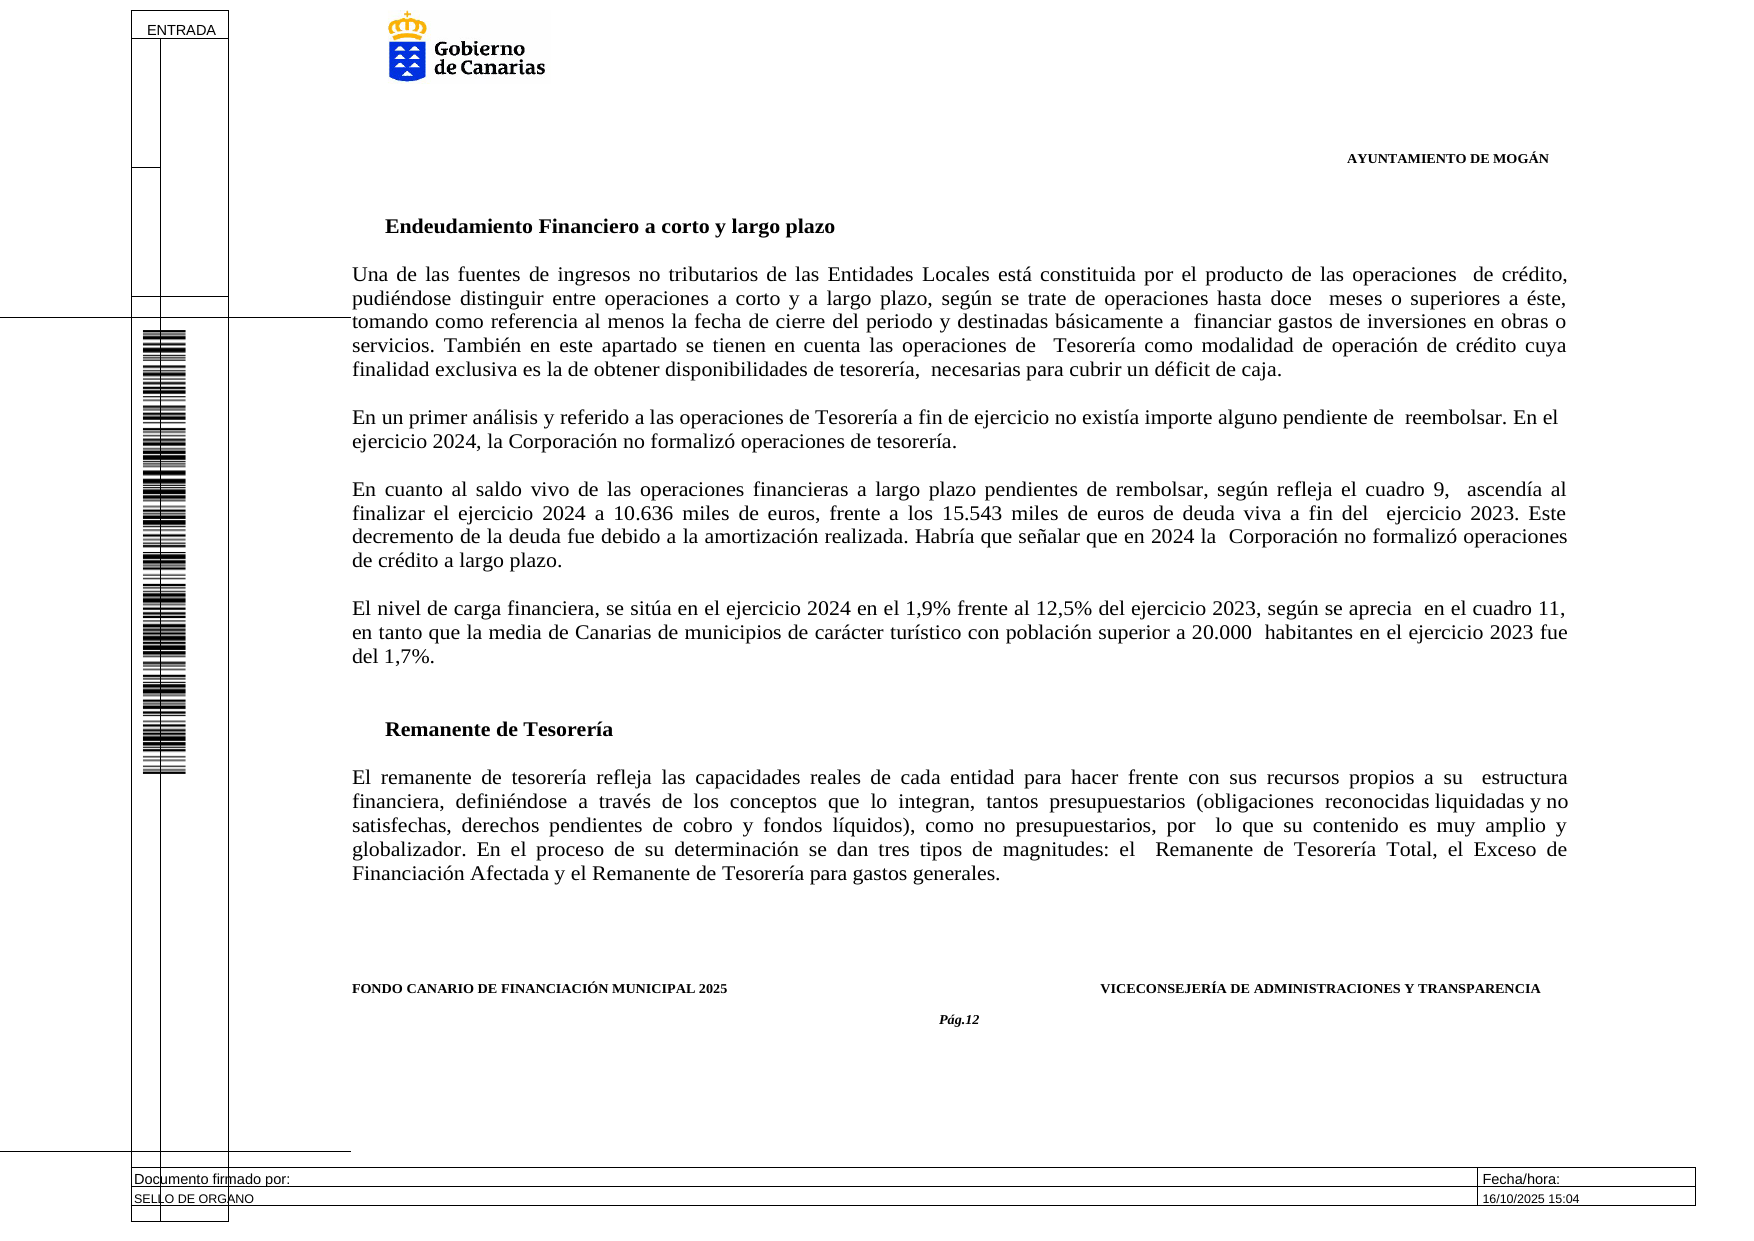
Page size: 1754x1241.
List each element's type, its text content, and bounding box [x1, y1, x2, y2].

table_cell [132, 318, 160, 1151]
text  Remanente de Tesorería [352, 716, 1702, 742]
text Una de las fuentes de ingresos no tributarios de las Entidades Locales está constituida por el producto de las operaciones de crédito, pudiéndose distinguir entre operaciones a corto y a largo plazo, según se trate de operaciones hasta doce meses o superiores a éste, tomando como referencia al menos la fecha de cierre del periodo y destinadas básicamente a financiar gastos de inversiones en obras o servicios. También en este apartado se tienen en cuenta las operaciones de Tesorería como modalidad de operación de crédito cuya finalidad exclusiva es la de obtener disponibilidades de tesorería, necesarias para cubrir un déficit de caja. [352, 262, 1570, 381]
text El nivel de carga financiera, se sitúa en el ejercicio 2024 en el 1,9% frente al 12,5% del ejercicio 2023, según se aprecia en el cuadro 11, en tanto que la media de Canarias de municipios de carácter turístico con población superior a 20.000 habitantes en el ejercicio 2023 fue del 1,7%. [352, 597, 1570, 668]
table_cell [132, 168, 160, 296]
table_cell [132, 1206, 160, 1221]
text En un primer análisis y referido a las operaciones de Tesorería a fin de ejercicio no existía importe alguno pendiente de reembolsar. En el ejercicio 2024, la Corporación no formalizó operaciones de tesorería. [352, 405, 1569, 453]
table_header Documento firmado por: [132, 1168, 1477, 1186]
picture [141, 328, 187, 776]
table_cell [161, 1206, 228, 1221]
table_cell [132, 39, 160, 167]
text El remanente de tesorería refleja las capacidades reales de cada entidad para hacer frente con sus recursos propios a su estructura financiera, definiéndose a través de los conceptos que lo integran, tantos presupuestarios (obligaciones reconocidas liquidadas y no satisfechas, derechos pendientes de cobro y fondos líquidos), como no presupuestarios, por lo que su contenido es muy amplio y globalizador. En el proceso de su determinación se dan tres tipos de magnitudes: el Remanente de Tesorería Total, el Exceso de Financiación Afectada y el Remanente de Tesorería para gastos generales. [352, 766, 1570, 885]
text FONDO CANARIO DE FINANCIACIÓN MUNICIPAL 2025 VICECONSEJERÍA DE ADMINISTRACIONES Y TRANSPARENCIA [352, 981, 1702, 997]
table_header ENTRADA [132, 11, 228, 37]
picture [387, 10, 551, 84]
text  Endeudamiento Financiero a corto y largo plazo [352, 213, 1702, 238]
text En cuanto al saldo vivo de las operaciones financieras a largo plazo pendientes de rembolsar, según refleja el cuadro 9, ascendía al finalizar el ejercicio 2024 a 10.636 miles de euros, frente a los 15.543 miles de euros de deuda viva a fin del ejercicio 2023. Este decremento de la deuda fue debido a la amortización realizada. Habría que señalar que en 2024 la Corporación no formalizó operaciones de crédito a largo plazo. [352, 477, 1570, 573]
table_cell [161, 1152, 228, 1167]
text AYUNTAMIENTO DE MOGÁN [515, 151, 1702, 166]
text Pág.12 [923, 1012, 979, 1028]
table_cell [161, 39, 228, 296]
table_cell [161, 318, 228, 1151]
table_cell [161, 297, 228, 317]
table_cell 16/10/2025 15:04 [1478, 1187, 1695, 1204]
table_cell [132, 1152, 160, 1167]
table_cell SELLO DE ORGANO [132, 1187, 1477, 1204]
table_header Fecha/hora: [1478, 1168, 1695, 1186]
table_cell [132, 297, 160, 317]
